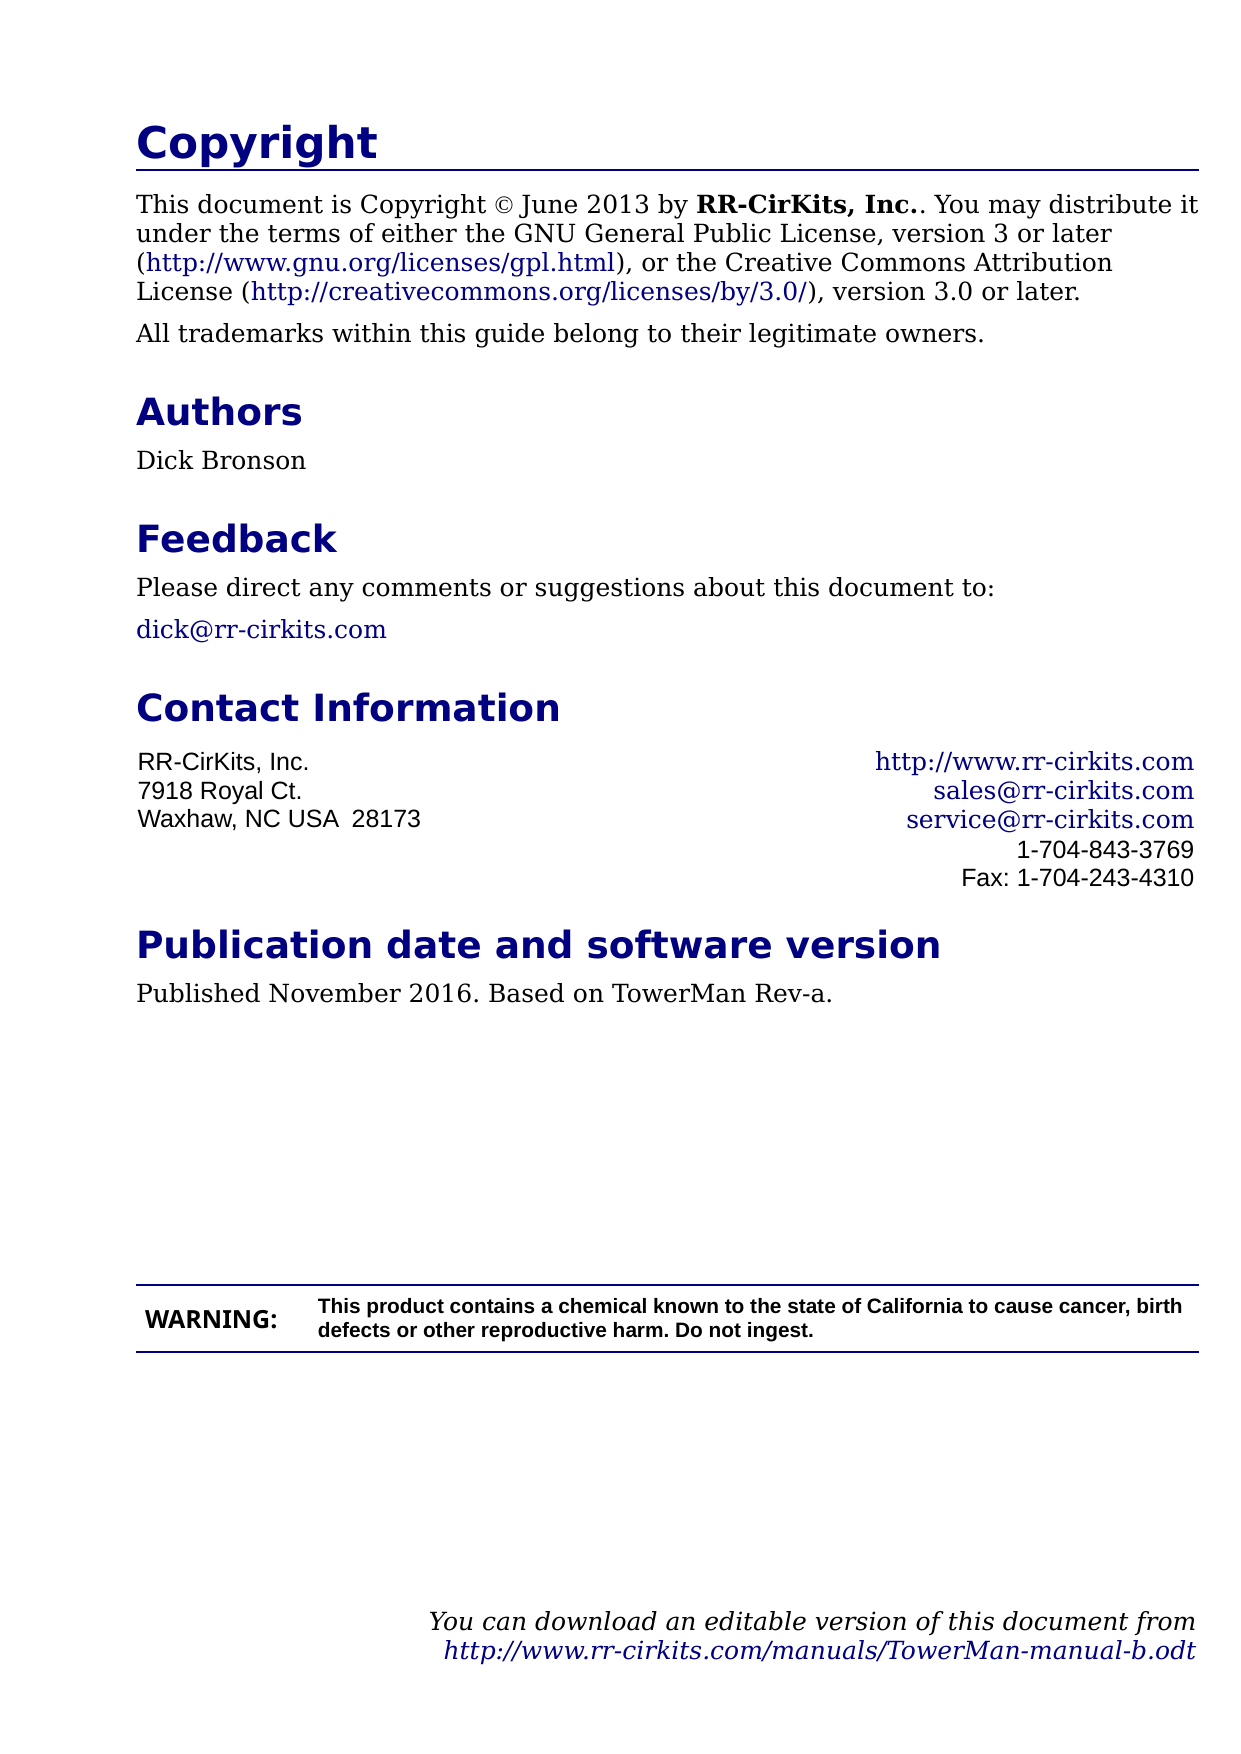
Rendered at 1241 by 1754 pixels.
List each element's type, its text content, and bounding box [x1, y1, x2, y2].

text This document is Copyright © June 2013 by RR-CirKits, Inc.. You may distribute it under the terms of either the GNU General Public License, version 3 or later (http://www.gnu.org/licenses/gpl.html), or the Creative Commons Attribution License (http://creativecommons.org/licenses/by/3.0/), version 3.0 or later. [136, 190, 1199, 307]
text All trademarks within this guide belong to their legitimate owners. [136, 319, 1199, 348]
text Authors [136, 390, 1199, 434]
text Contact Information [136, 686, 1199, 730]
text Feedback [136, 518, 1199, 561]
text Published November 2016. Based on TowerMan Rev-a. [136, 979, 1199, 1008]
text RR-CirKits, Inc. 7918 Royal Ct. Waxhaw, NC USA 28173 [137, 747, 554, 833]
text Please direct any comments or suggestions about this document to: [136, 574, 1199, 603]
text dick@rr-cirkits.com [136, 615, 1199, 644]
text http://www.rr-cirkits.com sales@rr-cirkits.com service@rr-cirkits.com 1-704-843-3769 Fax: 1-704-243-4310 [774, 747, 1194, 892]
subtitle Copyright [136, 118, 1199, 169]
table_header This product contains a chemical known to the state of California to cause cancer, birth defects or other reproductive harm. Do not ingest. [309, 1286, 1199, 1351]
table_header WARNING: [136, 1286, 309, 1351]
text Dick Bronson [136, 446, 1199, 476]
text Publication date and software version [136, 923, 1199, 967]
